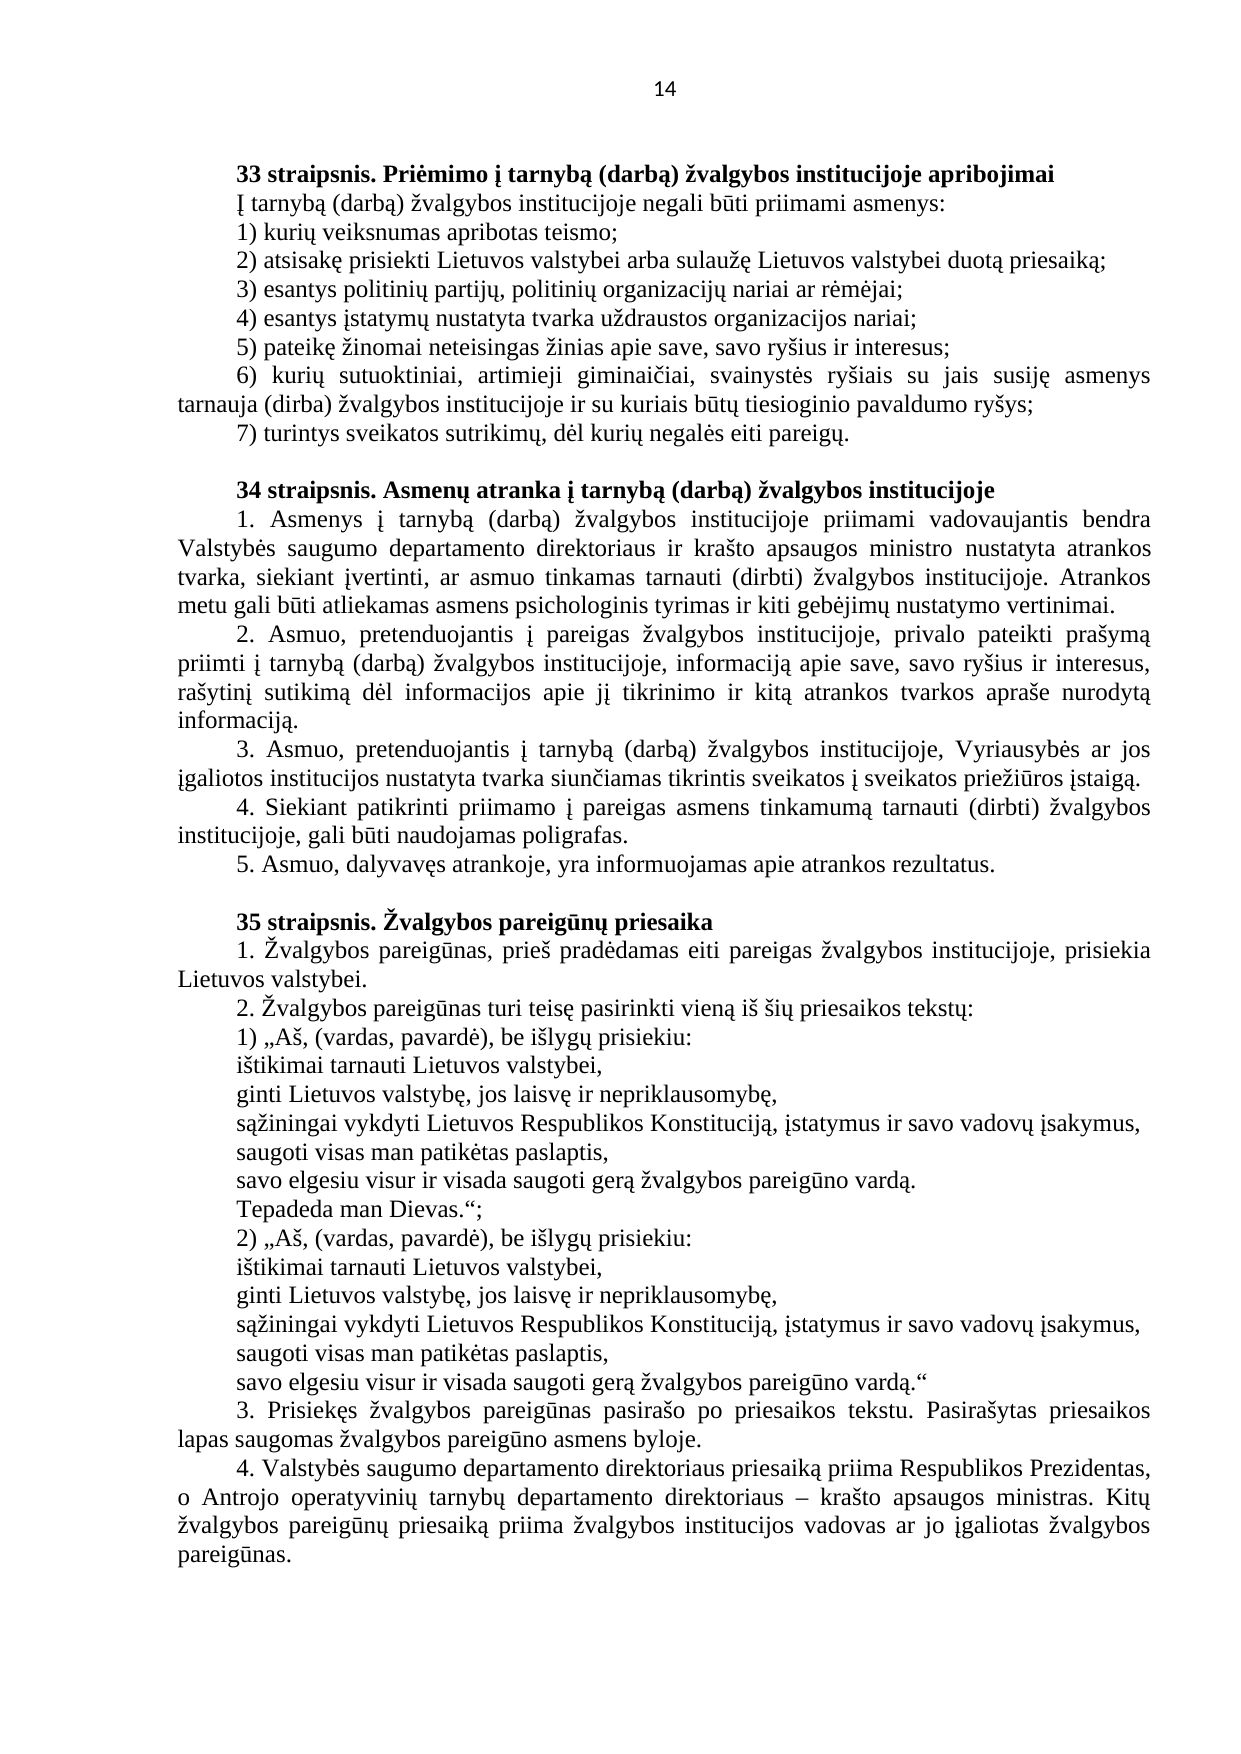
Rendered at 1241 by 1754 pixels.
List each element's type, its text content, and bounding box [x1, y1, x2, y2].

text 5) pateikę žinomai neteisingas žinias apie save, savo ryšius ir interesus; [177, 332, 1152, 361]
text Tepadeda man Dievas.“; [177, 1194, 1152, 1223]
text 1) kurių veiksnumas apribotas teismo; [177, 217, 1152, 246]
text Į tarnybą (darbą) žvalgybos institucijoje negali būti priimami asmenys: [177, 188, 1152, 217]
text ištikimai tarnauti Lietuvos valstybei, [177, 1252, 1152, 1281]
text 34 straipsnis. Asmenų atranka į tarnybą (darbą) žvalgybos institucijoje [177, 476, 1152, 504]
text 3. Asmuo, pretenduojantis į tarnybą (darbą) žvalgybos institucijoje, Vyriausybės ar jos įgaliotos institucijos nustatyta tvarka siunčiamas tikrintis sveikatos į sveikatos priežiūros įstaigą. [177, 734, 1152, 792]
text 2. Žvalgybos pareigūnas turi teisę pasirinkti vieną iš šių priesaikos tekstų: [177, 993, 1152, 1022]
text 35 straipsnis. Žvalgybos pareigūnų priesaika [177, 907, 1152, 936]
text sąžiningai vykdyti Lietuvos Respublikos Konstituciją, įstatymus ir savo vadovų įsakymus, [177, 1108, 1152, 1137]
text 2) „Aš, (vardas, pavardė), be išlygų prisiekiu: [177, 1223, 1152, 1252]
text 33 straipsnis. Priėmimo į tarnybą (darbą) žvalgybos institucijoje apribojimai [177, 159, 1152, 188]
text 4. Siekiant patikrinti priimamo į pareigas asmens tinkamumą tarnauti (dirbti) žvalgybos institucijoje, gali būti naudojamas poligrafas. [177, 792, 1152, 849]
text saugoti visas man patikėtas paslaptis, [177, 1137, 1152, 1166]
text 6) kurių sutuoktiniai, artimieji giminaičiai, svainystės ryšiais su jais susiję asmenys tarnauja (dirba) žvalgybos institucijoje ir su kuriais būtų tiesioginio pavaldumo ryšys; [177, 361, 1152, 418]
text 1. Asmenys į tarnybą (darbą) žvalgybos institucijoje priimami vadovaujantis bendra Valstybės saugumo departamento direktoriaus ir krašto apsaugos ministro nustatyta atrankos tvarka, siekiant įvertinti, ar asmuo tinkamas tarnauti (dirbti) žvalgybos institucijoje. Atrankos metu gali būti atliekamas asmens psichologinis tyrimas ir kiti gebėjimų nustatymo vertinimai. [177, 504, 1152, 619]
text savo elgesiu visur ir visada saugoti gerą žvalgybos pareigūno vardą. [177, 1166, 1152, 1194]
text 1) „Aš, (vardas, pavardė), be išlygų prisiekiu: [177, 1022, 1152, 1051]
text sąžiningai vykdyti Lietuvos Respublikos Konstituciją, įstatymus ir savo vadovų įsakymus, [177, 1309, 1152, 1338]
text savo elgesiu visur ir visada saugoti gerą žvalgybos pareigūno vardą.“ [177, 1367, 1152, 1396]
text 3. Prisiekęs žvalgybos pareigūnas pasirašo po priesaikos tekstu. Pasirašytas priesaikos lapas saugomas žvalgybos pareigūno asmens byloje. [177, 1396, 1152, 1453]
text 5. Asmuo, dalyvavęs atrankoje, yra informuojamas apie atrankos rezultatus. [177, 849, 1152, 878]
text 4) esantys įstatymų nustatyta tvarka uždraustos organizacijos nariai; [177, 303, 1152, 332]
text saugoti visas man patikėtas paslaptis, [177, 1338, 1152, 1367]
text ginti Lietuvos valstybę, jos laisvę ir nepriklausomybę, [177, 1079, 1152, 1108]
text ištikimai tarnauti Lietuvos valstybei, [177, 1051, 1152, 1079]
text 4. Valstybės saugumo departamento direktoriaus priesaiką priima Respublikos Prezidentas, o Antrojo operatyvinių tarnybų departamento direktoriaus – krašto apsaugos ministras. Kitų žvalgybos pareigūnų priesaiką priima žvalgybos institucijos vadovas ar jo įgaliotas žvalgybos pareigūnas. [177, 1453, 1152, 1568]
text 2) atsisakę prisiekti Lietuvos valstybei arba sulaužę Lietuvos valstybei duotą priesaiką; [177, 246, 1152, 274]
text 3) esantys politinių partijų, politinių organizacijų nariai ar rėmėjai; [177, 274, 1152, 303]
text 1. Žvalgybos pareigūnas, prieš pradėdamas eiti pareigas žvalgybos institucijoje, prisiekia Lietuvos valstybei. [177, 936, 1152, 993]
text ginti Lietuvos valstybę, jos laisvę ir nepriklausomybę, [177, 1281, 1152, 1309]
text 7) turintys sveikatos sutrikimų, dėl kurių negalės eiti pareigų. [177, 418, 1152, 447]
text 2. Asmuo, pretenduojantis į pareigas žvalgybos institucijoje, privalo pateikti prašymą priimti į tarnybą (darbą) žvalgybos institucijoje, informaciją apie save, savo ryšius ir interesus, rašytinį sutikimą dėl informacijos apie jį tikrinimo ir kitą atrankos tvarkos apraše nurodytą informaciją. [177, 619, 1152, 734]
